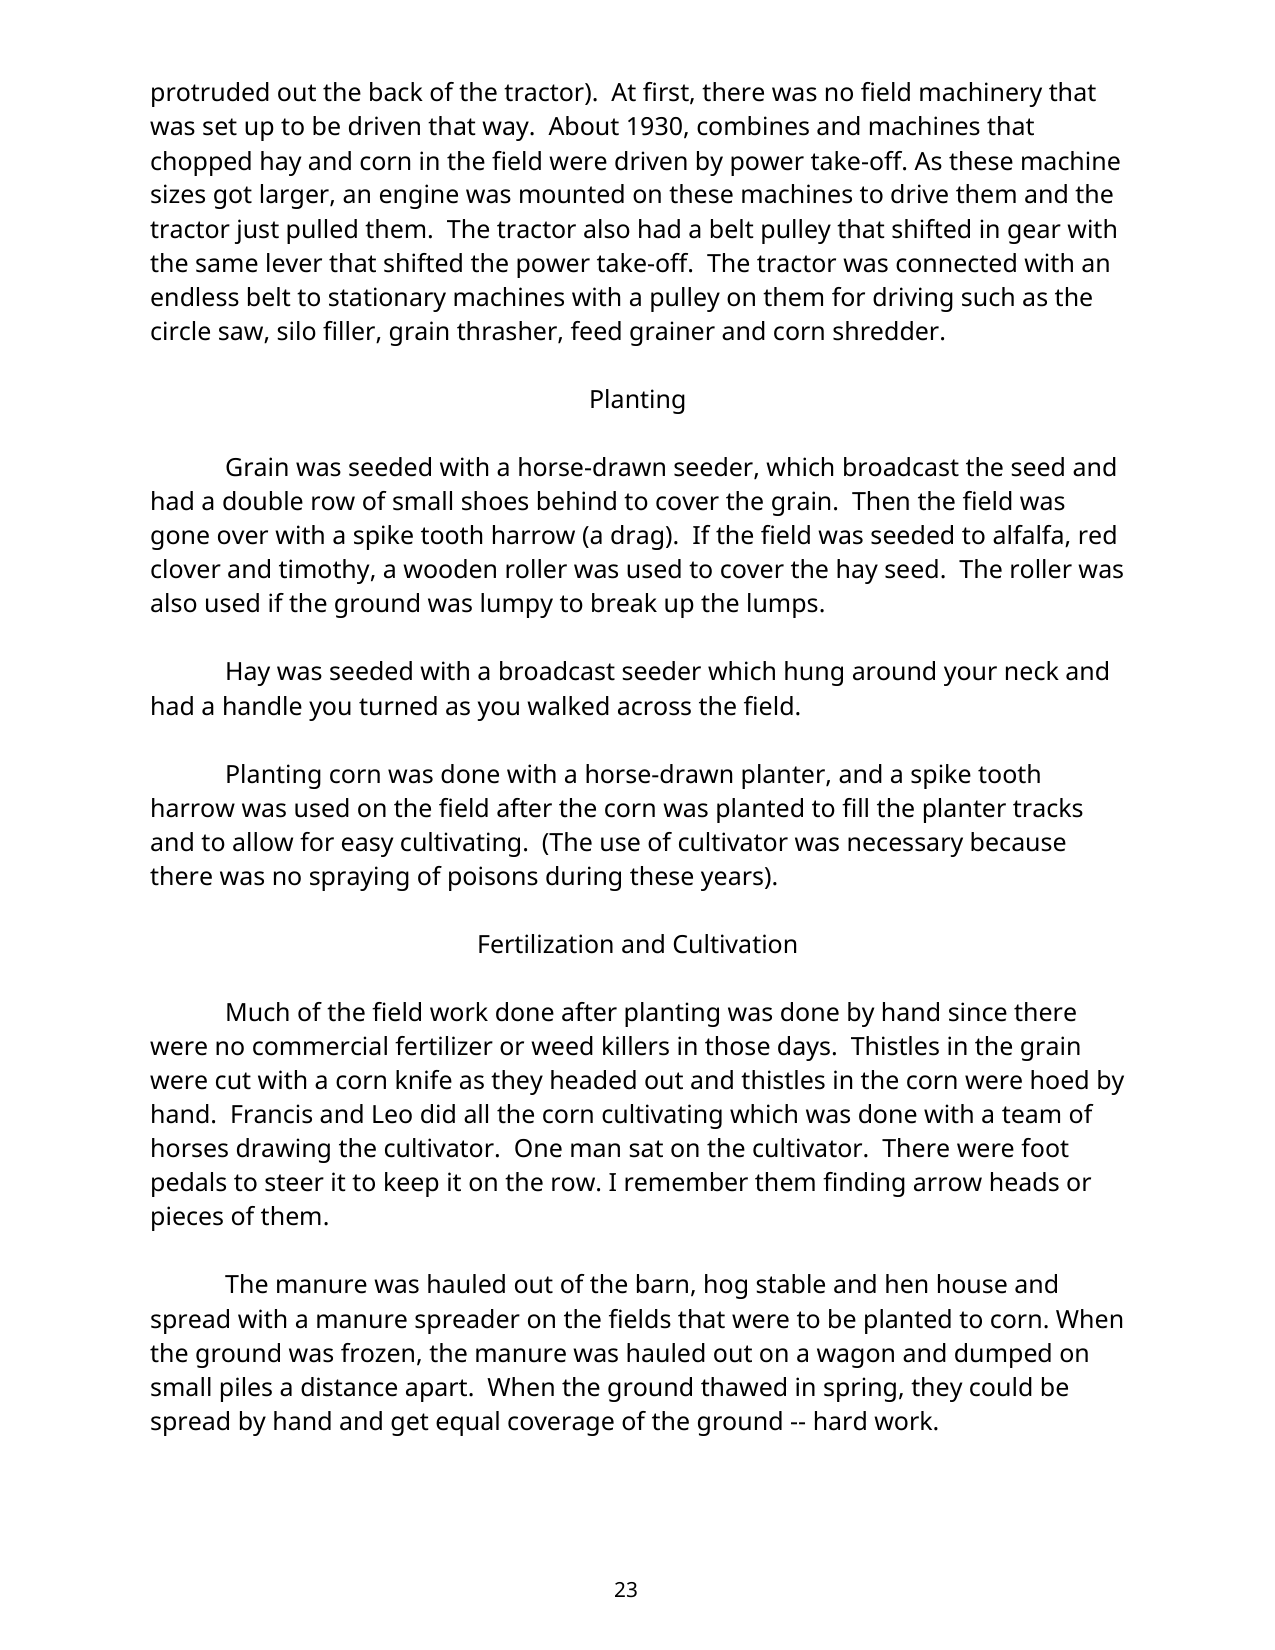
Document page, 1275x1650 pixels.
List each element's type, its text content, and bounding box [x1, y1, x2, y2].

text protruded out the back of the tractor). At first, there was no field machinery that was set up to be driven that way. About 1930, combines and machines that chopped hay and corn in the field were driven by power take-off. As these machine sizes got larger, an engine was mounted on these machines to drive them and the tractor just pulled them. The tractor also had a belt pulley that shifted in gear with the same lever that shifted the power take-off. The tractor was connected with an endless belt to stationary machines with a pulley on them for driving such as the circle saw, silo filler, grain thrasher, feed grainer and corn shredder. [150, 75, 1125, 347]
text Much of the field work done after planting was done by hand since there were no commercial fertilizer or weed killers in those days. Thistles in the grain were cut with a corn knife as they headed out and thistles in the corn were hoed by hand. Francis and Leo did all the corn cultivating which was done with a team of horses drawing the cultivator. One man sat on the cultivator. There were foot pedals to steer it to keep it on the row. I remember them finding arrow heads or pieces of them. [150, 995, 1125, 1233]
text Planting [150, 382, 1125, 416]
text Fertilization and Cultivation [150, 927, 1125, 961]
text Planting corn was done with a horse-drawn planter, and a spike tooth harrow was used on the field after the corn was planted to fill the planter tracks and to allow for easy cultivating. (The use of cultivator was necessary because there was no spraying of poisons during these years). [150, 756, 1125, 892]
text The manure was hauled out of the barn, hog stable and hen house and spread with a manure spreader on the fields that were to be planted to corn. When the ground was frozen, the manure was hauled out on a wagon and dumped on small piles a distance apart. When the ground thawed in spring, they could be spread by hand and get equal coverage of the ground -- hard work. [150, 1267, 1125, 1437]
text Hay was seeded with a broadcast seeder which hung around your neck and had a handle you turned as you walked across the field. [150, 654, 1125, 722]
text Grain was seeded with a horse-drawn seeder, which broadcast the seed and had a double row of small shoes behind to cover the grain. Then the field was gone over with a spike tooth harrow (a drag). If the field was seeded to alfalfa, red clover and timothy, a wooden roller was used to cover the hay seed. The roller was also used if the ground was lumpy to break up the lumps. [150, 450, 1125, 620]
